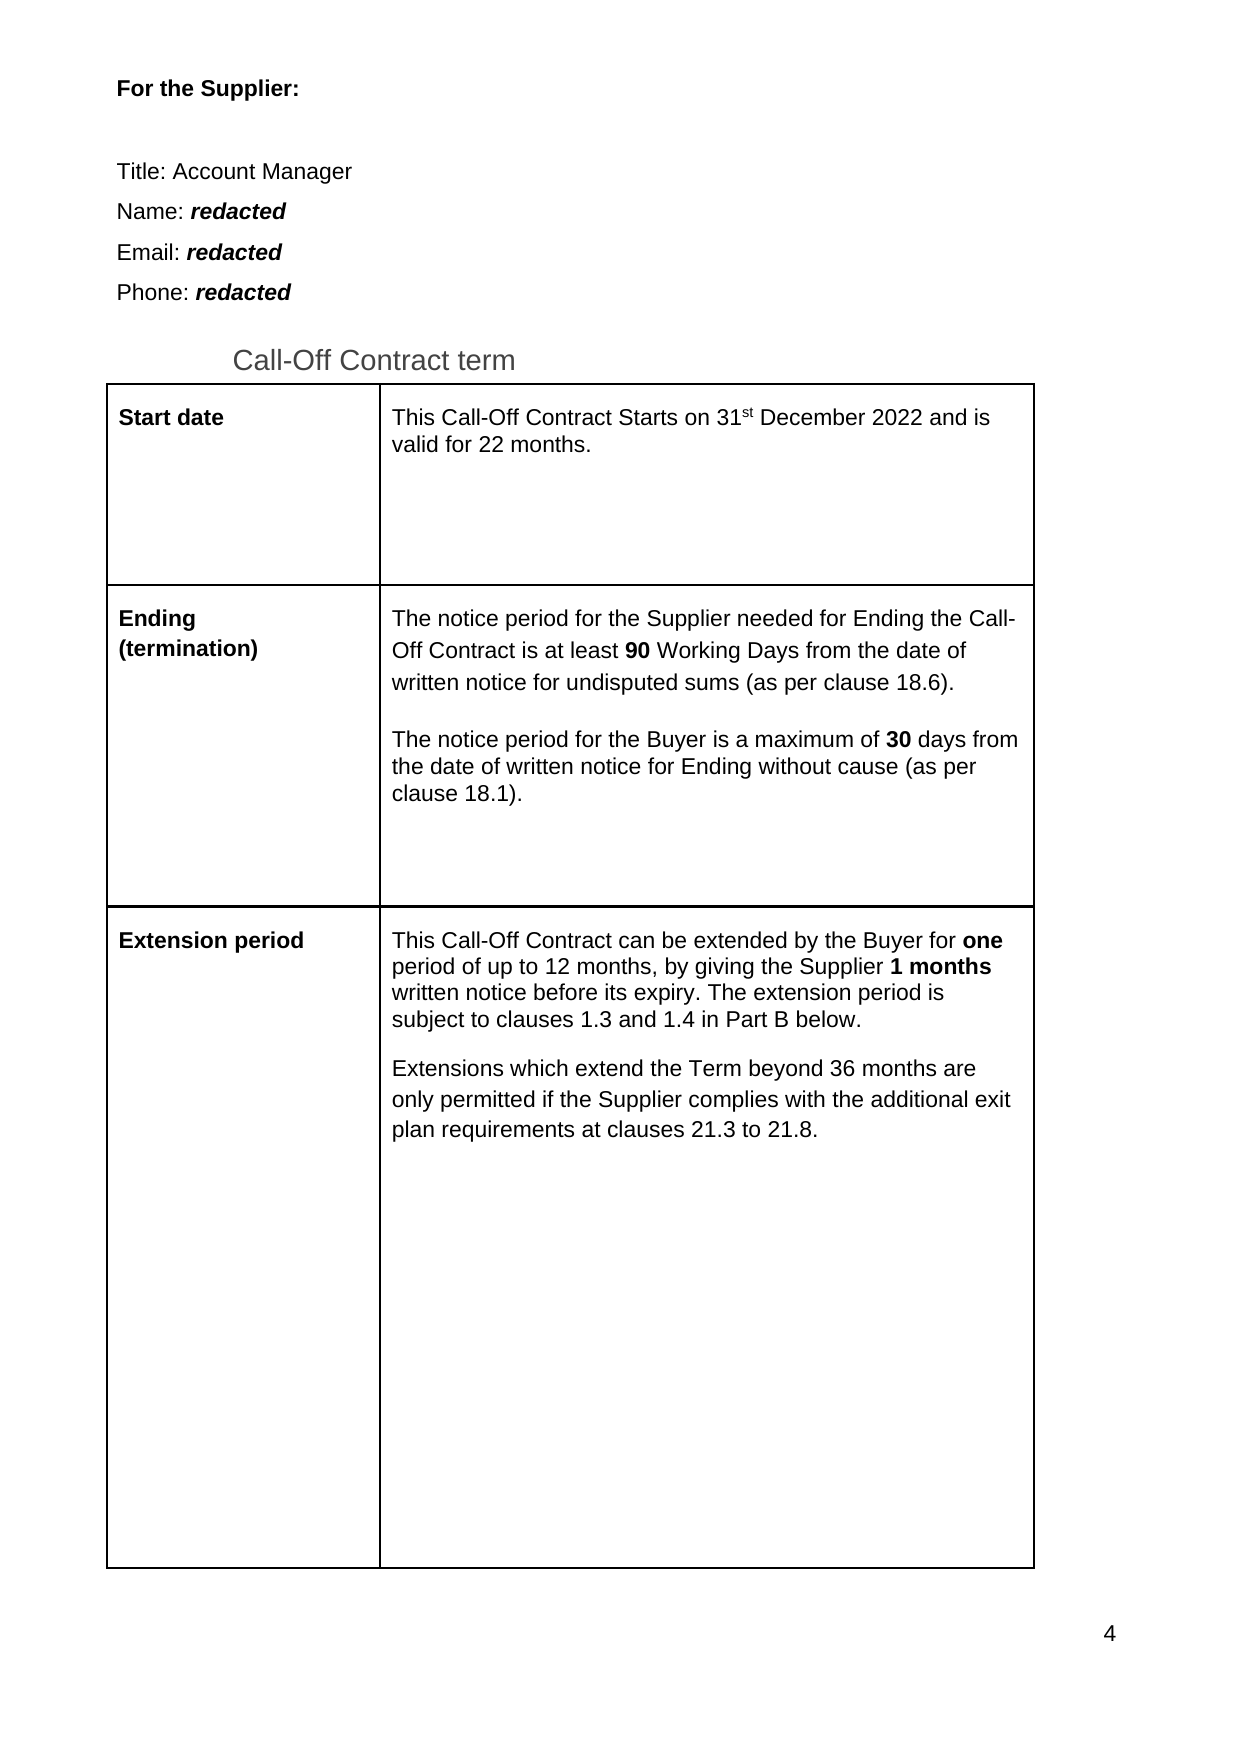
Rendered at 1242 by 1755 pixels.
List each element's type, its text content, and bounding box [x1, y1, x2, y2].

text Email: redacted [116, 239, 1121, 265]
table_cell Extension period [108, 908, 379, 1567]
text Name: redacted [116, 198, 1121, 224]
table_header This Call-Off Contract Starts on 31st December 2022 and is valid for 22 months. [381, 385, 1033, 584]
subtitle Call-Off Contract term [116, 343, 1122, 376]
table_cell This Call-Off Contract can be extended by the Buyer for one period of up to 12 months, by giving the Supplier 1 months written notice before its expiry. The extension period is subject to clauses 1.3 and 1.4 in Part B below. Extensions which extend the Term beyond 36 months are only permitted if the Supplier complies with the additional exit plan requirements at clauses 21.3 to 21.8. [381, 908, 1033, 1567]
table_cell Ending (termination) [108, 586, 379, 905]
text Title: Account Manager [116, 158, 1121, 184]
table_cell The notice period for the Supplier needed for Ending the Call-Off Contract is at least 90 Working Days from the date of written notice for undisputed sums (as per clause 18.6). The notice period for the Buyer is a maximum of 30 days from the date of written notice for Ending without cause (as per clause 18.1). [381, 586, 1033, 905]
text Phone: redacted [116, 279, 1121, 305]
text For the Supplier: [116, 75, 461, 101]
table_header Start date [108, 385, 379, 584]
